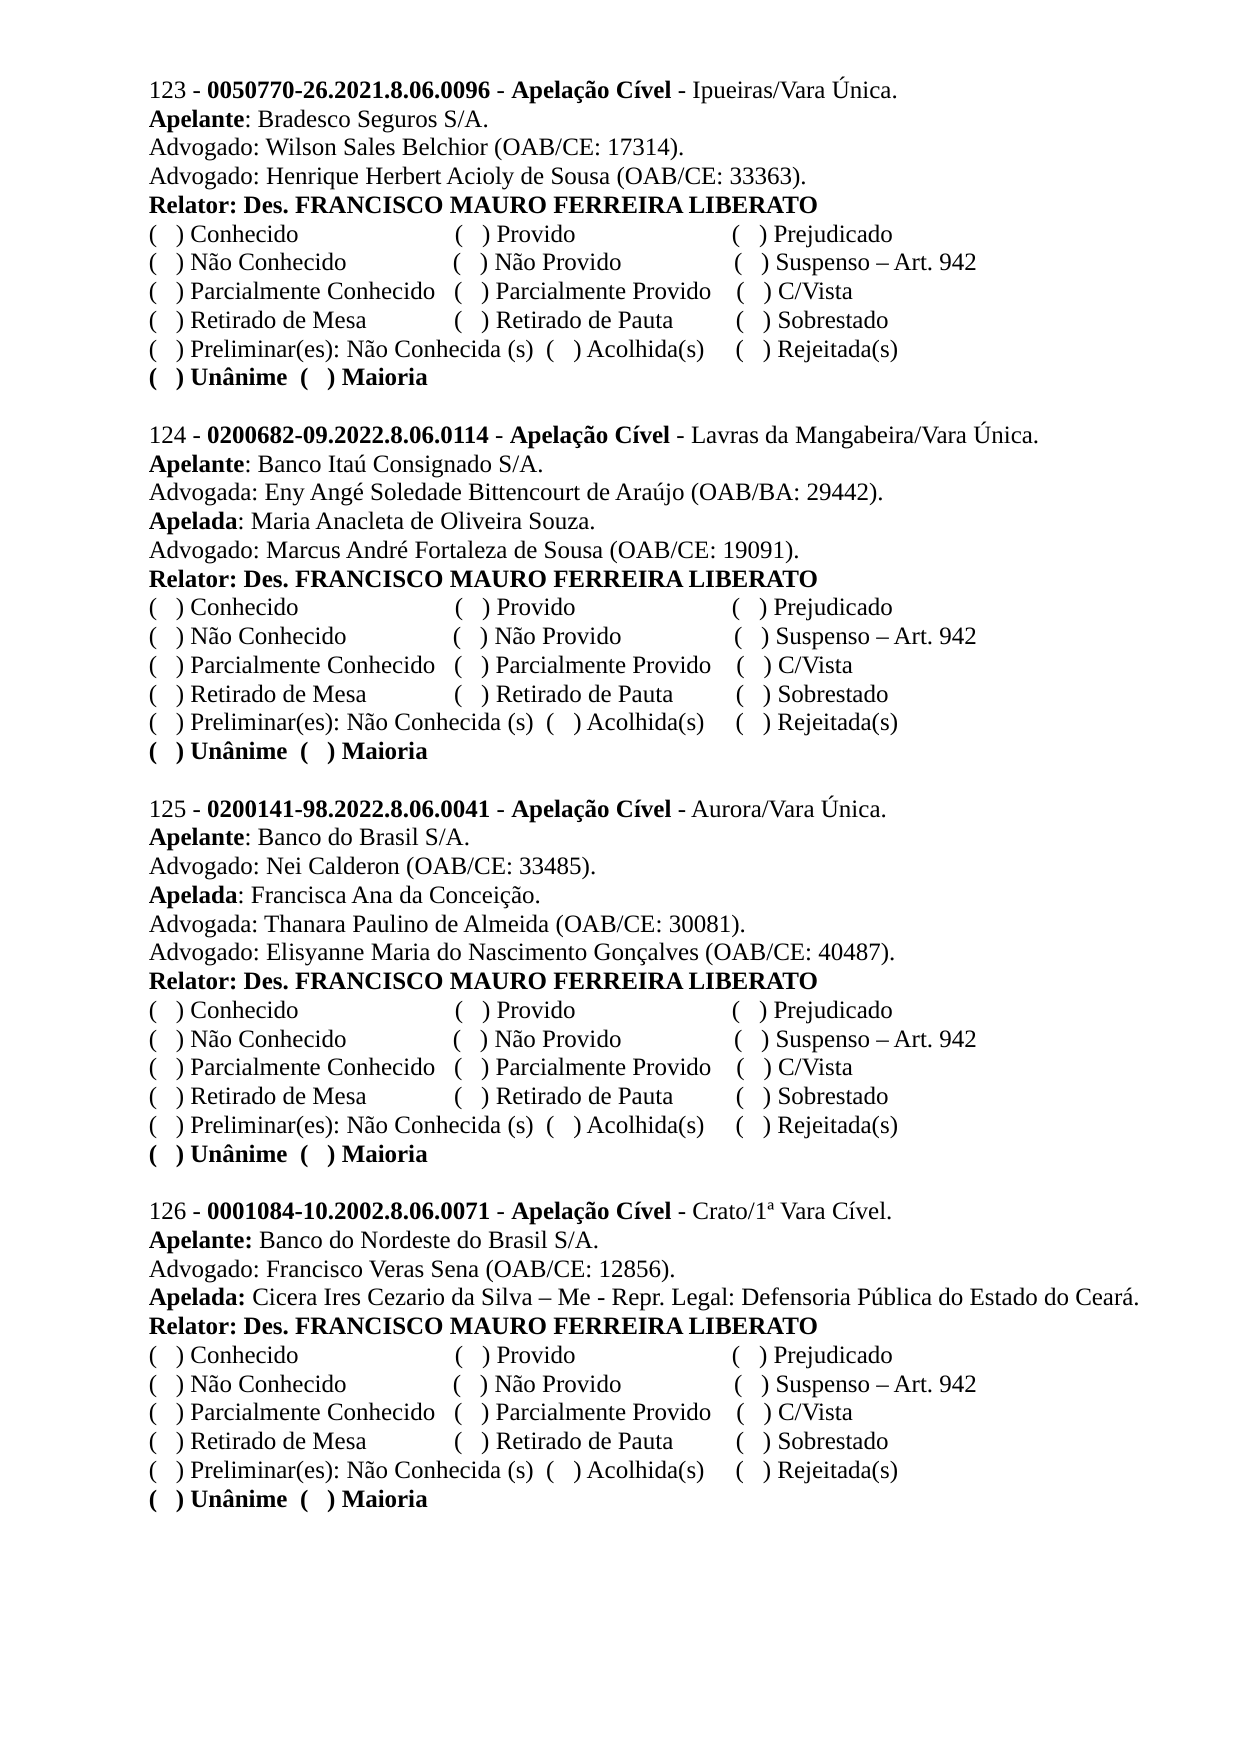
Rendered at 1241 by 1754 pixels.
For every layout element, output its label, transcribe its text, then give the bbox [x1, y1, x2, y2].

text Advogada: Thanara Paulino de Almeida (OAB/CE: 30081). [148, 909, 1141, 937]
text Advogado: Elisyanne Maria do Nascimento Gonçalves (OAB/CE: 40487). [148, 937, 1141, 966]
text Advogado: Francisco Veras Sena (OAB/CE: 12856). [148, 1254, 1141, 1282]
text ( ) Preliminar(es): Não Conhecida (s) ( ) Acolhida(s) ( ) Rejeitada(s) [148, 1110, 1158, 1139]
text Apelante: Banco do Nordeste do Brasil S/A. [148, 1225, 1141, 1254]
text ( ) Não Conhecido ( ) Não Provido ( ) Suspenso – Art. 942 [148, 1369, 1158, 1397]
text Advogado: Henrique Herbert Acioly de Sousa (OAB/CE: 33363). [148, 161, 1141, 190]
text ( ) Parcialmente Conhecido ( ) Parcialmente Provido ( ) C/Vista [148, 650, 1158, 679]
text Apelante: Banco do Brasil S/A. [148, 822, 1141, 851]
text Apelada: Cicera Ires Cezario da Silva – Me - Repr. Legal: Defensoria Pública do Estado do Ceará. Relator: Des. FRANCISCO MAURO FERREIRA LIBERATO [148, 1282, 1141, 1340]
text Apelada: Francisca Ana da Conceição. [148, 880, 1141, 909]
text Advogada: Eny Angé Soledade Bittencourt de Araújo (OAB/BA: 29442). [148, 477, 1141, 506]
text 126 - 0001084-10.2002.8.06.0071 - Apelação Cível - Crato/1ª Vara Cível. [148, 1196, 1141, 1225]
text ( ) Preliminar(es): Não Conhecida (s) ( ) Acolhida(s) ( ) Rejeitada(s) [148, 334, 1158, 362]
text Relator: Des. FRANCISCO MAURO FERREIRA LIBERATO [148, 190, 1141, 219]
text ( ) Conhecido ( ) Provido ( ) Prejudicado [148, 219, 1141, 247]
text ( ) Conhecido ( ) Provido ( ) Prejudicado [148, 592, 1141, 621]
text Apelante: Banco Itaú Consignado S/A. [148, 449, 1141, 477]
text Apelada: Maria Anacleta de Oliveira Souza. [148, 506, 1141, 535]
text ( ) Unânime ( ) Maioria [148, 1139, 1141, 1167]
text ( ) Parcialmente Conhecido ( ) Parcialmente Provido ( ) C/Vista [148, 276, 1158, 305]
text 124 - 0200682-09.2022.8.06.0114 - Apelação Cível - Lavras da Mangabeira/Vara Única. [148, 420, 1141, 449]
text ( ) Unânime ( ) Maioria [148, 362, 1141, 391]
text ( ) Retirado de Mesa ( ) Retirado de Pauta ( ) Sobrestado [148, 1081, 1158, 1110]
text Advogado: Wilson Sales Belchior (OAB/CE: 17314). [148, 132, 1141, 161]
text ( ) Parcialmente Conhecido ( ) Parcialmente Provido ( ) C/Vista [148, 1397, 1158, 1426]
text ( ) Unânime ( ) Maioria [148, 1484, 1141, 1512]
text ( ) Retirado de Mesa ( ) Retirado de Pauta ( ) Sobrestado [148, 679, 1158, 707]
text ( ) Conhecido ( ) Provido ( ) Prejudicado [148, 1340, 1141, 1369]
text ( ) Preliminar(es): Não Conhecida (s) ( ) Acolhida(s) ( ) Rejeitada(s) [148, 1455, 1158, 1484]
text ( ) Não Conhecido ( ) Não Provido ( ) Suspenso – Art. 942 [148, 247, 1158, 276]
text Apelante: Bradesco Seguros S/A. [148, 104, 1141, 132]
text ( ) Retirado de Mesa ( ) Retirado de Pauta ( ) Sobrestado [148, 305, 1158, 334]
text Relator: Des. FRANCISCO MAURO FERREIRA LIBERATO [148, 966, 1141, 995]
text ( ) Preliminar(es): Não Conhecida (s) ( ) Acolhida(s) ( ) Rejeitada(s) [148, 707, 1158, 736]
text ( ) Retirado de Mesa ( ) Retirado de Pauta ( ) Sobrestado [148, 1426, 1158, 1455]
text ( ) Conhecido ( ) Provido ( ) Prejudicado [148, 995, 1141, 1024]
text 123 - 0050770-26.2021.8.06.0096 - Apelação Cível - Ipueiras/Vara Única. [148, 75, 1141, 104]
text ( ) Unânime ( ) Maioria [148, 736, 1141, 765]
text Advogado: Marcus André Fortaleza de Sousa (OAB/CE: 19091). [148, 535, 1141, 564]
text Relator: Des. FRANCISCO MAURO FERREIRA LIBERATO [148, 564, 1141, 592]
text ( ) Não Conhecido ( ) Não Provido ( ) Suspenso – Art. 942 [148, 1024, 1158, 1052]
text 125 - 0200141-98.2022.8.06.0041 - Apelação Cível - Aurora/Vara Única. [148, 794, 1141, 822]
text Advogado: Nei Calderon (OAB/CE: 33485). [148, 851, 1141, 880]
text ( ) Não Conhecido ( ) Não Provido ( ) Suspenso – Art. 942 [148, 621, 1158, 650]
text ( ) Parcialmente Conhecido ( ) Parcialmente Provido ( ) C/Vista [148, 1052, 1158, 1081]
